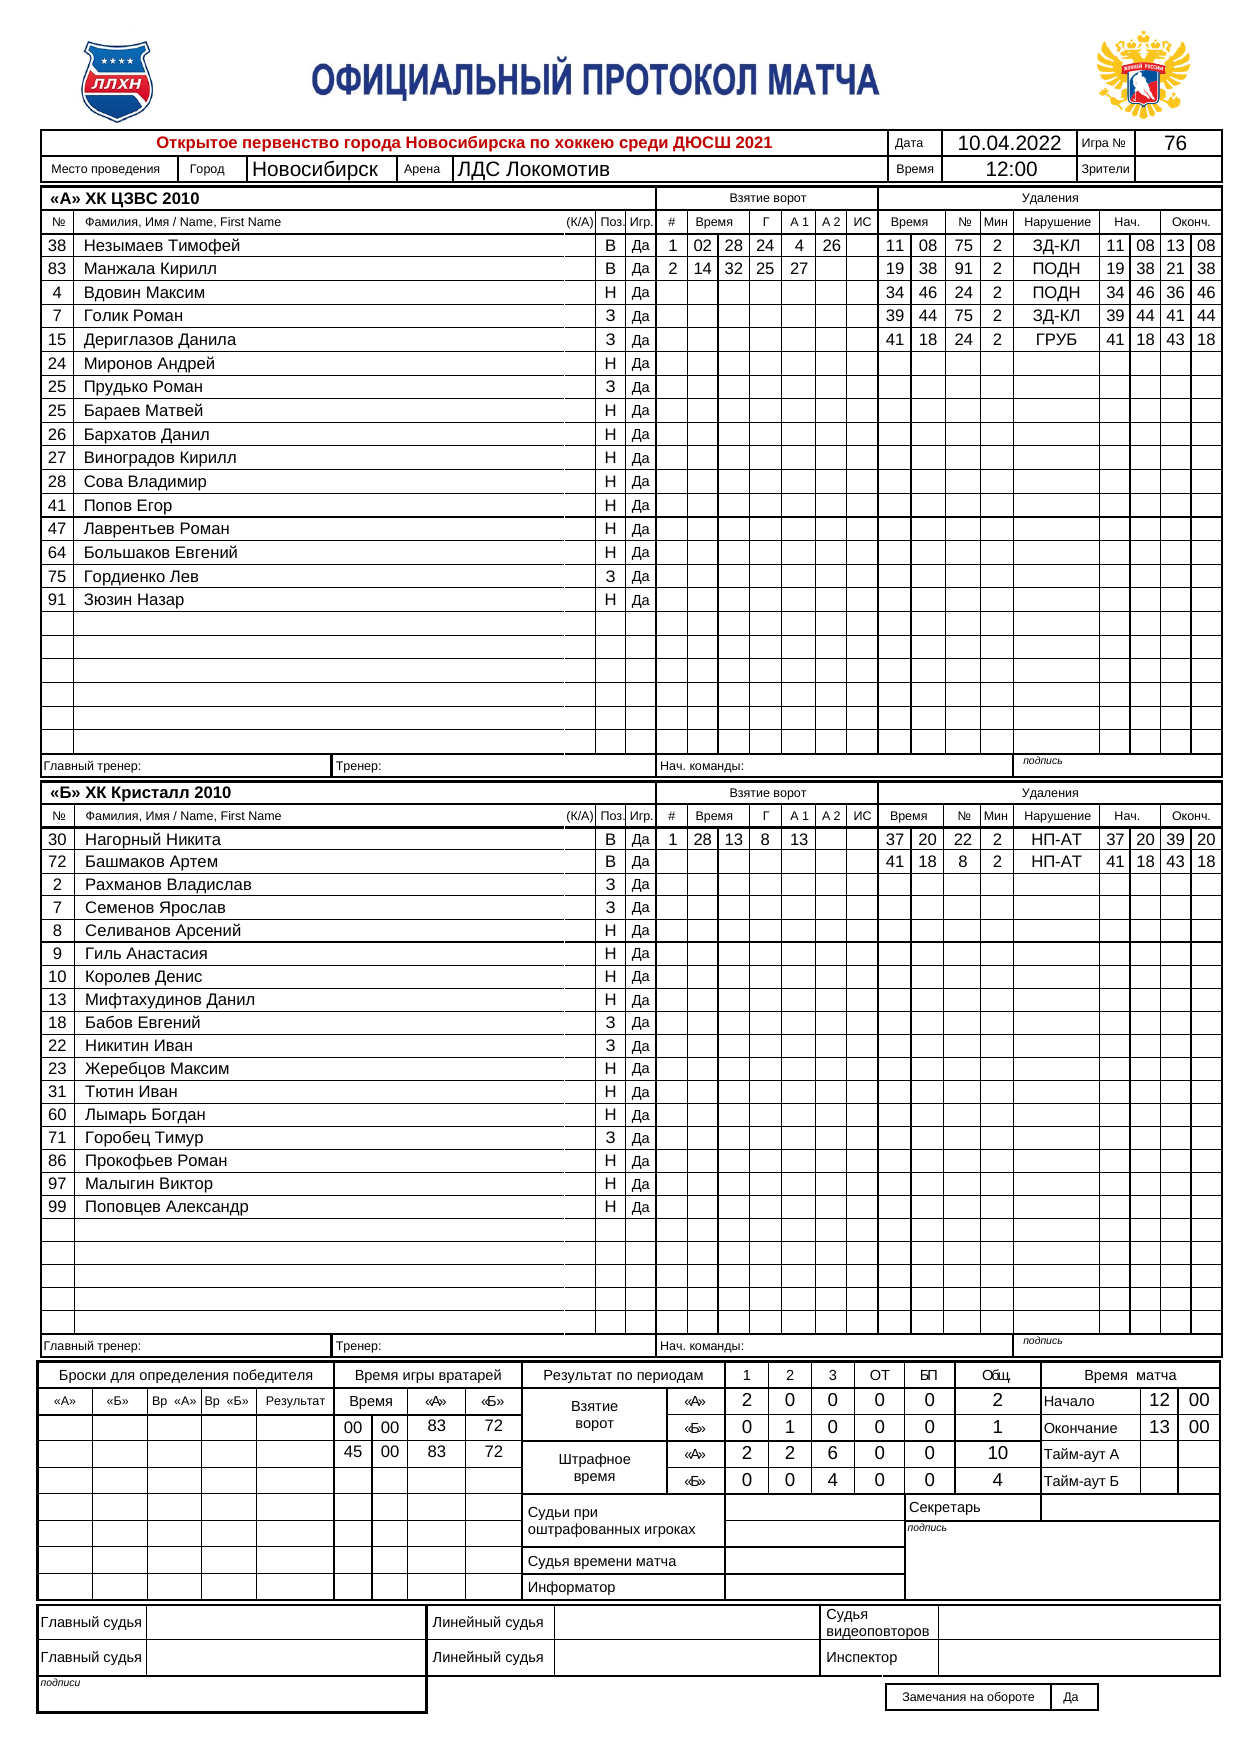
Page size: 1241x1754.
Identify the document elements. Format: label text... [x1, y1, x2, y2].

table_cell Королев Денис [75, 966, 564, 987]
table_cell [1131, 896, 1160, 918]
table_cell 18 [1192, 850, 1221, 872]
table_cell [1014, 1012, 1099, 1033]
table_cell Н [596, 541, 625, 564]
table_header 3 [812, 1363, 854, 1387]
table_cell [782, 446, 815, 469]
table_cell [1192, 1081, 1221, 1103]
table_cell [816, 518, 846, 540]
table_cell 0 [905, 1442, 954, 1467]
table_cell [1100, 1173, 1129, 1195]
table_cell [750, 541, 781, 564]
table_cell Да [626, 423, 655, 445]
table_cell [750, 966, 781, 987]
table_cell Да [626, 518, 655, 540]
table_cell [148, 1494, 201, 1520]
table_cell [912, 896, 943, 918]
table_cell [816, 920, 846, 941]
table_cell [946, 352, 980, 374]
table_cell В [596, 829, 625, 849]
table_cell 72 [466, 1441, 521, 1467]
table_cell [147, 1640, 425, 1675]
table_cell [847, 989, 877, 1011]
table_cell [657, 281, 687, 303]
table_header Дата [889, 131, 941, 155]
table_cell [657, 1196, 687, 1218]
table_cell [565, 1127, 595, 1149]
table_cell [816, 683, 846, 706]
table_cell [782, 1058, 815, 1079]
table_cell 2 [956, 1389, 1040, 1413]
table_cell 25 [750, 257, 781, 280]
table_cell [816, 612, 846, 634]
table_header Игра № [1078, 131, 1134, 155]
table_cell [596, 1288, 625, 1310]
table_cell [912, 588, 945, 611]
table_cell # [657, 211, 687, 233]
table_cell [816, 966, 846, 987]
table_cell 44 [1131, 305, 1160, 327]
table_cell [879, 1288, 910, 1310]
table_cell [847, 565, 877, 587]
table_cell 44 [912, 305, 945, 327]
table_cell Сова Владимир [74, 470, 564, 493]
table_cell [847, 376, 877, 398]
table_cell [42, 1265, 74, 1287]
table_cell [148, 1574, 201, 1599]
table_cell 39 [879, 305, 910, 327]
table_cell [1014, 943, 1099, 964]
table_cell [719, 683, 749, 706]
table_cell Бараев Матвей [74, 399, 564, 422]
table_cell [719, 1196, 749, 1218]
table_cell [750, 683, 781, 706]
table_cell [816, 1081, 846, 1103]
table_cell 7 [42, 896, 74, 918]
table_cell [1161, 874, 1190, 895]
table_cell [148, 1416, 201, 1440]
table_cell Город [179, 157, 246, 181]
table_cell 64 [42, 541, 73, 564]
table_cell [1100, 1288, 1129, 1310]
table_cell Да [626, 874, 655, 895]
table_cell [912, 423, 945, 445]
table_cell [847, 874, 877, 895]
table_cell # [657, 805, 687, 826]
table_cell [626, 1242, 655, 1264]
table_cell [1131, 612, 1160, 634]
table_cell [912, 1196, 943, 1218]
table_cell [981, 1311, 1013, 1333]
table_cell ЗД-КЛ [1014, 305, 1099, 327]
table_cell [688, 352, 717, 374]
table_cell [1014, 730, 1099, 753]
table_cell [257, 1494, 333, 1520]
table_cell 1 [657, 829, 687, 849]
table_cell [847, 943, 877, 964]
table_cell [1100, 1104, 1129, 1126]
table_cell [750, 1150, 781, 1172]
table_cell [657, 1012, 687, 1033]
table_cell [1100, 1242, 1129, 1264]
table_cell Мин [981, 211, 1013, 233]
table_cell [626, 1288, 655, 1310]
table_cell [1014, 989, 1099, 1011]
table_cell «А» [668, 1389, 724, 1413]
table_cell Н [596, 1104, 625, 1126]
table_cell 99 [42, 1196, 74, 1218]
table_cell [782, 352, 815, 374]
table_cell [565, 541, 595, 564]
table_cell [816, 1035, 846, 1057]
table_cell 41 [879, 850, 910, 872]
table_cell [816, 352, 846, 374]
table_cell [719, 423, 749, 445]
table_cell [939, 1640, 1219, 1675]
table_cell [1192, 1219, 1221, 1241]
table_cell 22 [944, 829, 980, 849]
table_cell [657, 1081, 687, 1103]
table_cell [657, 874, 687, 895]
table_cell 31 [42, 1081, 74, 1103]
table_cell [688, 1127, 717, 1149]
table_cell [657, 305, 687, 327]
table_cell [148, 1547, 201, 1573]
table_cell [912, 470, 945, 493]
table_cell [782, 1012, 815, 1033]
table_cell [373, 1574, 407, 1599]
table_cell [750, 565, 781, 587]
table_cell [981, 1219, 1013, 1241]
table_cell [1014, 423, 1099, 445]
table_cell [816, 636, 846, 658]
table_cell [1042, 1495, 1219, 1520]
table_header Время матча [1042, 1363, 1219, 1387]
table_cell [42, 707, 73, 729]
table_cell [912, 1311, 943, 1333]
table_cell [946, 612, 980, 634]
table_cell [657, 850, 687, 872]
table_cell 0 [855, 1389, 904, 1413]
table_cell [596, 730, 625, 753]
table_cell Нач. команды: [657, 755, 1012, 776]
table_cell [657, 494, 687, 516]
table_cell Да [626, 257, 655, 280]
table_cell [726, 1495, 904, 1520]
table_cell [946, 707, 980, 729]
table_cell [1100, 1035, 1129, 1057]
table_cell [879, 565, 910, 587]
table_cell [750, 920, 781, 941]
table_cell [39, 1416, 92, 1440]
table_cell [1161, 565, 1190, 587]
table_cell Фамилия, Имя / Name, First Name [74, 211, 565, 233]
table_header ОТ [855, 1363, 904, 1387]
table_cell [981, 683, 1013, 706]
table_cell [335, 1547, 371, 1573]
table_cell [1100, 352, 1129, 374]
table_cell [688, 541, 717, 564]
table_cell [847, 966, 877, 987]
table_cell Да [626, 446, 655, 469]
table_cell Да [626, 1150, 655, 1172]
table_cell [1136, 157, 1221, 181]
table_cell 21 [1161, 257, 1190, 280]
table_cell [879, 683, 910, 706]
table_cell подпись [906, 1522, 1219, 1599]
table_cell Да [626, 588, 655, 611]
table_cell [944, 1012, 980, 1033]
table_cell [1192, 896, 1221, 918]
table_cell [719, 989, 749, 1011]
table_cell № [42, 211, 73, 233]
table_cell [1014, 1219, 1099, 1241]
table_cell [1014, 612, 1099, 634]
table_cell [981, 966, 1013, 987]
table_cell [719, 612, 749, 634]
table_cell [912, 1081, 943, 1103]
table_cell [847, 896, 877, 918]
table_cell [944, 1219, 980, 1241]
table_cell [847, 494, 877, 516]
table_cell [879, 874, 910, 895]
table_cell [75, 1265, 564, 1287]
table_cell [148, 1468, 201, 1493]
table_cell [657, 541, 687, 564]
table_cell [981, 1104, 1013, 1126]
table_cell [688, 1265, 717, 1287]
table_header Открытое первенство города Новосибирска по хоккею среди ДЮСШ 2021 [42, 131, 887, 155]
table_cell [912, 1219, 943, 1241]
table_cell 4 [42, 281, 73, 303]
table_cell [408, 1521, 465, 1546]
table_cell [750, 1311, 781, 1333]
table_cell [565, 235, 595, 256]
table_cell [1131, 1058, 1160, 1079]
table_cell [847, 352, 877, 374]
table_cell [944, 1288, 980, 1310]
table_cell [626, 659, 655, 682]
table_cell Штрафное время [523, 1442, 666, 1493]
table_cell Судьи при оштрафованных игроках [523, 1495, 724, 1546]
table_cell [565, 305, 595, 327]
table_cell [750, 636, 781, 658]
table_cell «А» [408, 1389, 465, 1413]
table_cell В [596, 850, 625, 872]
table_cell [912, 1150, 943, 1172]
table_cell [879, 730, 910, 753]
table_cell [847, 257, 877, 280]
table_cell [1100, 494, 1129, 516]
table_cell [657, 1127, 687, 1149]
table_cell [657, 328, 687, 351]
table_cell [816, 565, 846, 587]
table_cell [1161, 1150, 1190, 1172]
table_cell [981, 896, 1013, 918]
table_cell [688, 1150, 717, 1172]
table_cell [816, 1150, 846, 1172]
table_cell [782, 636, 815, 658]
table_cell [816, 1196, 846, 1218]
table_cell [847, 850, 877, 872]
table_cell № [42, 805, 74, 826]
table_cell [1141, 1468, 1177, 1493]
table_cell Да [626, 328, 655, 351]
table_cell [1161, 896, 1190, 918]
table_cell [1131, 966, 1160, 987]
table_cell Поз. [596, 805, 625, 826]
table_cell [816, 399, 846, 422]
table_cell [1014, 636, 1099, 658]
table_cell Лаврентьев Роман [74, 518, 564, 540]
table_cell 13 [1161, 235, 1190, 256]
table_cell [657, 446, 687, 469]
table_cell [879, 423, 910, 445]
table_cell А 2 [816, 805, 846, 826]
table_cell [373, 1547, 407, 1573]
table_cell [39, 1574, 92, 1599]
table_cell Да [626, 1104, 655, 1126]
table_cell [782, 612, 815, 634]
table_cell [912, 1242, 943, 1264]
table_cell [726, 1521, 904, 1546]
table_cell ЗД-КЛ [1014, 235, 1099, 256]
table_cell [847, 1311, 877, 1333]
table_cell Нагорный Никита [75, 829, 564, 849]
table_cell [688, 399, 717, 422]
table_cell [688, 328, 717, 351]
table_cell Да [626, 896, 655, 918]
table_cell 10 [42, 966, 74, 987]
table_cell В [596, 257, 625, 280]
table_cell [946, 730, 980, 753]
table_cell [1100, 683, 1129, 706]
table_cell [565, 588, 595, 611]
table_cell [782, 328, 815, 351]
table_cell Тайм-аут А [1042, 1441, 1140, 1467]
table_cell [688, 281, 717, 303]
table_cell [782, 896, 815, 918]
table_cell [1161, 1012, 1190, 1033]
table_cell [1131, 423, 1160, 445]
table_cell [565, 470, 595, 493]
table_cell [1014, 1104, 1099, 1126]
table_cell [565, 636, 595, 658]
table_cell [782, 1196, 815, 1218]
table_cell [1161, 1127, 1190, 1149]
table_cell Да [626, 352, 655, 374]
table_cell [719, 281, 749, 303]
table_header «А» ХК ЦЗВС 2010 [42, 188, 655, 209]
table_cell [912, 943, 943, 964]
table_cell 12:00 [943, 157, 1076, 181]
table_cell 43 [1161, 328, 1190, 351]
table_cell [626, 636, 655, 658]
table_cell 18 [912, 328, 945, 351]
table_cell [565, 896, 595, 918]
table_cell Н [596, 1081, 625, 1103]
table_cell [93, 1574, 147, 1599]
table_cell [688, 1104, 717, 1126]
table_cell [42, 1219, 74, 1241]
table_cell 0 [812, 1389, 854, 1413]
table_cell [688, 636, 717, 658]
table_cell Г [750, 805, 781, 826]
table_cell [719, 874, 749, 895]
table_cell [782, 943, 815, 964]
table_cell 2 [981, 829, 1013, 849]
table_cell [946, 470, 980, 493]
table_cell [1161, 943, 1190, 964]
table_cell 2 [981, 850, 1013, 872]
table_cell [688, 1081, 717, 1103]
table_cell [981, 1012, 1013, 1033]
table_cell 32 [719, 257, 749, 280]
table_cell 00 [373, 1441, 407, 1467]
table_cell [1131, 636, 1160, 658]
table_header Замечания на обороте [887, 1685, 1050, 1709]
table_cell 8 [42, 920, 74, 941]
table_cell Линейный судья [428, 1640, 554, 1675]
table_cell [596, 636, 625, 658]
table_cell [750, 943, 781, 964]
table_cell Главный тренер: [42, 1335, 330, 1356]
table_cell [1161, 989, 1190, 1011]
table_cell [816, 376, 846, 398]
table_cell [1161, 966, 1190, 987]
table_cell [847, 1081, 877, 1103]
table_cell 26 [816, 235, 846, 256]
table_cell Да [626, 305, 655, 327]
table_header Удаления [879, 188, 1221, 209]
table_cell [912, 659, 945, 682]
table_cell Да [626, 565, 655, 587]
table_cell [1192, 1311, 1221, 1333]
table_cell [981, 1035, 1013, 1057]
table_cell [879, 966, 910, 987]
table_cell З [596, 376, 625, 398]
table_header Да [1052, 1685, 1097, 1709]
table_cell [879, 1196, 910, 1218]
table_cell [39, 1468, 92, 1493]
table_cell [782, 1150, 815, 1172]
table_cell [1131, 874, 1160, 895]
table_cell [1014, 1150, 1099, 1172]
table_cell [1161, 1104, 1190, 1126]
table_cell [93, 1521, 147, 1546]
table_cell Новосибирск [248, 157, 396, 181]
table_cell [782, 850, 815, 872]
table_cell [202, 1494, 256, 1520]
table_cell Дериглазов Данила [74, 328, 564, 351]
table_cell 18 [1131, 850, 1160, 872]
table_cell [719, 943, 749, 964]
table_cell [657, 588, 687, 611]
table_cell [816, 1058, 846, 1079]
table_cell [912, 1035, 943, 1057]
table_cell [912, 1058, 943, 1079]
table_cell [1192, 707, 1221, 729]
table_cell [1100, 423, 1129, 445]
table_cell В [596, 235, 625, 256]
table_cell [657, 920, 687, 941]
table_cell [39, 1441, 92, 1467]
table_cell [373, 1468, 407, 1493]
table_cell Селиванов Арсений [75, 920, 564, 941]
table_cell [719, 1127, 749, 1149]
table_cell [1161, 707, 1190, 729]
table_cell 00 [373, 1416, 407, 1440]
table_header 10.04.2022 [943, 131, 1076, 155]
table_cell [782, 1035, 815, 1057]
table_cell [946, 376, 980, 398]
table_cell 41 [1100, 850, 1129, 872]
table_cell [75, 1311, 564, 1333]
table_cell [1100, 612, 1129, 634]
table_cell [1100, 446, 1129, 469]
table_cell [1192, 659, 1221, 682]
table_cell [946, 423, 980, 445]
table_cell 13 [42, 989, 74, 1011]
table_cell Башмаков Артем [75, 850, 564, 872]
table_cell Линейный судья [428, 1606, 554, 1639]
table_cell [1014, 1242, 1099, 1264]
table_cell [75, 1219, 564, 1241]
table_cell [657, 989, 687, 1011]
table_cell 34 [1100, 281, 1129, 303]
table_cell «Б » [466, 1389, 521, 1413]
table_cell [719, 1265, 749, 1287]
table_cell [1161, 920, 1190, 941]
table_header «Б» ХК Кристалл 2010 [42, 783, 655, 803]
table_header Результат по периодам [523, 1363, 724, 1387]
table_cell [944, 943, 980, 964]
table_cell [816, 1288, 846, 1310]
table_cell [1161, 636, 1190, 658]
table_cell [1014, 518, 1099, 540]
table_cell [42, 683, 73, 706]
table_cell [657, 683, 687, 706]
table_cell [912, 683, 945, 706]
table_cell [750, 376, 781, 398]
table_cell [1192, 1150, 1221, 1172]
table_cell Никитин Иван [75, 1035, 564, 1057]
table_cell [688, 1173, 717, 1195]
table_cell [1100, 1012, 1129, 1033]
table_cell [1131, 1012, 1160, 1033]
table_cell 41 [879, 328, 910, 351]
table_cell [816, 541, 846, 564]
table_cell Попов Егор [74, 494, 564, 516]
table_cell [816, 1104, 846, 1126]
table_cell [626, 612, 655, 634]
table_cell [816, 257, 846, 280]
table_cell [719, 588, 749, 611]
table_cell [1131, 1196, 1160, 1218]
table_cell [1014, 874, 1099, 895]
table_cell [879, 352, 910, 374]
table_cell [1192, 588, 1221, 611]
table_cell [1100, 707, 1129, 729]
table_cell [750, 1035, 781, 1057]
table_cell З [596, 1012, 625, 1033]
table_cell [1100, 1081, 1129, 1103]
table_cell [782, 1104, 815, 1126]
table_cell Семенов Ярослав [75, 896, 564, 918]
table_cell [750, 707, 781, 729]
table_cell [1192, 1127, 1221, 1149]
table_cell [75, 1242, 564, 1264]
table_cell [202, 1521, 256, 1546]
table_cell [879, 1265, 910, 1287]
table_cell [912, 920, 943, 941]
table_cell [565, 1173, 595, 1195]
table_cell Игр. [626, 805, 655, 826]
table_cell 0 [855, 1442, 904, 1467]
table_cell 4 [812, 1468, 854, 1493]
table_cell 86 [42, 1150, 74, 1172]
table_cell [847, 1173, 877, 1195]
table_cell [688, 588, 717, 611]
table_cell [879, 636, 910, 658]
table_cell [750, 328, 781, 351]
table_cell 2 [726, 1389, 768, 1413]
table_cell [1014, 1058, 1099, 1079]
table_cell [726, 1548, 904, 1573]
table_cell [816, 281, 846, 303]
table_cell [565, 829, 595, 849]
table_cell [719, 1219, 749, 1241]
table_cell [726, 1575, 904, 1599]
table_cell Да [626, 470, 655, 493]
table_cell [1100, 541, 1129, 564]
table_cell З [596, 896, 625, 918]
table_cell Н [596, 423, 625, 445]
table_cell [1131, 707, 1160, 729]
table_cell Судья времени матча [523, 1548, 724, 1573]
table_cell [816, 446, 846, 469]
table_cell [1141, 1441, 1177, 1467]
table_cell [1161, 470, 1190, 493]
table_header БП [905, 1363, 954, 1387]
table_cell [847, 399, 877, 422]
table_cell [257, 1574, 333, 1599]
table_cell [626, 707, 655, 729]
table_cell [148, 1521, 201, 1546]
table_cell 83 [408, 1416, 465, 1440]
table_cell [657, 707, 687, 729]
table_cell Да [626, 850, 655, 872]
table_cell Н [596, 1058, 625, 1079]
table_cell [202, 1468, 256, 1493]
table_cell Да [626, 829, 655, 849]
table_cell Арена [398, 157, 452, 181]
table_cell Поз. [596, 211, 625, 233]
table_cell Судья видеоповторов [821, 1606, 938, 1639]
table_cell [782, 1081, 815, 1103]
table_cell [688, 423, 717, 445]
table_cell (К/А) [565, 805, 595, 826]
table_cell [565, 659, 595, 682]
table_cell [565, 423, 595, 445]
table_cell [565, 683, 595, 706]
table_cell [719, 565, 749, 587]
table_cell [1192, 730, 1221, 753]
table_cell 2 [981, 305, 1013, 327]
table_cell [946, 494, 980, 516]
table_cell [750, 1058, 781, 1079]
table_cell З [596, 874, 625, 895]
table_cell [912, 494, 945, 516]
table_cell [688, 989, 717, 1011]
table_cell 30 [42, 829, 74, 849]
table_cell НП-АТ [1014, 850, 1099, 872]
table_cell [750, 874, 781, 895]
table_cell [782, 423, 815, 445]
table_cell Игр. [626, 211, 655, 233]
table_cell 46 [1192, 281, 1221, 303]
table_cell [782, 565, 815, 587]
table_cell [657, 470, 687, 493]
table_cell [847, 612, 877, 634]
table_cell [750, 399, 781, 422]
table_cell [1131, 541, 1160, 564]
table_cell [782, 683, 815, 706]
table_cell [912, 989, 943, 1011]
table_cell Нач. [1100, 805, 1160, 826]
table_cell Да [626, 235, 655, 256]
table_cell Н [596, 281, 625, 303]
table_cell Прудько Роман [74, 376, 564, 398]
table_cell [565, 565, 595, 587]
table_cell Оконч. [1161, 805, 1221, 826]
table_cell [912, 1127, 943, 1149]
table_cell [981, 1265, 1013, 1287]
table_cell [1161, 423, 1190, 445]
table_cell [981, 1081, 1013, 1103]
table_cell [1131, 1035, 1160, 1057]
table_cell [719, 1311, 749, 1333]
table_cell Г [750, 211, 781, 233]
table_cell [879, 896, 910, 918]
table_cell [782, 281, 815, 303]
table_header Взятие ворот [657, 188, 877, 209]
table_cell [1014, 683, 1099, 706]
table_cell ГРУБ [1014, 328, 1099, 351]
table_cell [847, 1288, 877, 1310]
table_cell Вр «А» [148, 1389, 201, 1413]
table_cell [1161, 730, 1190, 753]
table_cell [657, 399, 687, 422]
table_cell [847, 1219, 877, 1241]
table_cell [1014, 707, 1099, 729]
table_cell [565, 1288, 595, 1310]
table_cell [847, 470, 877, 493]
table_cell [565, 1058, 595, 1079]
table_cell [719, 1150, 749, 1172]
table_cell [1100, 1219, 1129, 1241]
table_cell [257, 1468, 333, 1493]
table_cell [981, 1058, 1013, 1079]
table_cell 8 [750, 829, 781, 849]
table_cell [657, 352, 687, 374]
table_cell [1014, 1311, 1099, 1333]
table_cell [879, 1104, 910, 1126]
table_cell 0 [769, 1468, 811, 1493]
table_cell [847, 423, 877, 445]
table_cell 18 [1131, 328, 1160, 351]
table_cell Нарушение [1014, 805, 1099, 826]
table_cell [981, 376, 1013, 398]
table_cell 38 [42, 235, 73, 256]
table_cell [782, 1173, 815, 1195]
table_cell ИС [847, 211, 877, 233]
table_cell [816, 588, 846, 611]
table_cell [1014, 1196, 1099, 1218]
table_cell [1131, 989, 1160, 1011]
table_cell Н [596, 518, 625, 540]
table_cell Нарушение [1014, 211, 1099, 233]
table_cell 10 [956, 1442, 1040, 1467]
table_cell [944, 896, 980, 918]
table_cell [1161, 376, 1190, 398]
table_cell [657, 423, 687, 445]
table_cell [719, 896, 749, 918]
table_cell 2 [42, 874, 74, 895]
table_cell [944, 1196, 980, 1218]
table_cell [719, 494, 749, 516]
table_cell 43 [1161, 850, 1190, 872]
table_cell [1161, 588, 1190, 611]
table_cell [816, 659, 846, 682]
table_cell [565, 920, 595, 941]
table_cell [750, 612, 781, 634]
table_cell [257, 1416, 333, 1440]
table_cell [879, 943, 910, 964]
table_cell [657, 518, 687, 540]
table_cell [688, 1311, 717, 1333]
table_cell [1192, 1173, 1221, 1195]
table_cell [719, 1012, 749, 1033]
table_cell 24 [750, 235, 781, 256]
table_cell [719, 376, 749, 398]
table_cell 18 [42, 1012, 74, 1033]
table_cell [847, 659, 877, 682]
table_cell А 1 [782, 805, 815, 826]
table_cell [750, 1196, 781, 1218]
table_cell [750, 352, 781, 374]
table_cell 45 [335, 1441, 371, 1467]
table_cell [750, 730, 781, 753]
table_cell [1100, 896, 1129, 918]
table_cell [555, 1606, 819, 1639]
table_cell [1131, 1104, 1160, 1126]
table_cell [1192, 1035, 1221, 1057]
table_cell 71 [42, 1127, 74, 1149]
table_cell [981, 541, 1013, 564]
table_cell 22 [42, 1035, 74, 1057]
table_cell [565, 874, 595, 895]
table_cell [816, 328, 846, 351]
table_cell Рахманов Владислав [75, 874, 564, 895]
table_cell [1131, 518, 1160, 540]
table_cell [782, 470, 815, 493]
table_cell [1100, 1058, 1129, 1079]
table_cell 72 [466, 1416, 521, 1440]
table_cell [750, 423, 781, 445]
table_cell [879, 446, 910, 469]
table_cell [847, 730, 877, 753]
table_cell [944, 1150, 980, 1172]
table_cell [93, 1468, 147, 1493]
table_cell [42, 1288, 74, 1310]
table_cell [1131, 399, 1160, 422]
table_cell [688, 565, 717, 587]
table_cell [782, 920, 815, 941]
table_cell [946, 518, 980, 540]
table_cell Бархатов Данил [74, 423, 564, 445]
table_cell 24 [946, 328, 980, 351]
table_cell [847, 1035, 877, 1057]
table_cell [879, 707, 910, 729]
table_cell [335, 1574, 371, 1599]
table_cell 60 [42, 1104, 74, 1126]
table_cell [879, 541, 910, 564]
table_cell [1192, 612, 1221, 634]
table_cell Результат [257, 1389, 333, 1413]
table_cell [719, 966, 749, 987]
table_cell [847, 1265, 877, 1287]
table_cell [981, 612, 1013, 634]
table_cell «Б» [668, 1415, 724, 1440]
table_cell [782, 305, 815, 327]
table_cell [750, 1081, 781, 1103]
table_cell [939, 1606, 1219, 1639]
table_cell [565, 281, 595, 303]
table_cell [626, 683, 655, 706]
table_cell [1192, 1012, 1221, 1033]
table_cell [565, 518, 595, 540]
table_cell [565, 707, 595, 729]
table_cell [912, 376, 945, 398]
table_cell [879, 989, 910, 1011]
table_cell [565, 612, 595, 634]
table_cell 0 [905, 1389, 954, 1413]
table_cell Голик Роман [74, 305, 564, 327]
table_cell [202, 1441, 256, 1467]
table_cell [1131, 1173, 1160, 1195]
table_cell 13 [782, 829, 815, 849]
table_cell [879, 494, 910, 516]
table_cell [1192, 1288, 1221, 1310]
table_cell Малыгин Виктор [75, 1173, 564, 1195]
table_cell [847, 683, 877, 706]
table_cell [879, 376, 910, 398]
table_cell [879, 588, 910, 611]
table_cell [847, 1104, 877, 1126]
table_cell 24 [946, 281, 980, 303]
table_cell [847, 1150, 877, 1172]
table_cell 0 [769, 1389, 811, 1413]
table_cell [688, 1288, 717, 1310]
table_cell [688, 874, 717, 895]
table_cell [946, 636, 980, 658]
table_cell 24 [42, 352, 73, 374]
table_cell [688, 943, 717, 964]
table_cell (К/А) [565, 211, 595, 233]
table_cell [719, 1081, 749, 1103]
table_cell [688, 730, 717, 753]
table_cell [946, 659, 980, 682]
table_cell [657, 612, 687, 634]
table_cell [1161, 1242, 1190, 1264]
table_cell [688, 612, 717, 634]
table_cell [944, 1265, 980, 1287]
table_cell [1014, 565, 1099, 587]
table_cell [1192, 989, 1221, 1011]
table_cell [565, 943, 595, 964]
table_cell [1161, 494, 1190, 516]
table_cell [944, 1127, 980, 1149]
table_cell [42, 1311, 74, 1333]
table_cell [1161, 659, 1190, 682]
table_cell [657, 1242, 687, 1264]
table_cell 08 [1192, 235, 1221, 256]
table_cell [565, 376, 595, 398]
table_cell 25 [42, 399, 73, 422]
table_cell [93, 1441, 147, 1467]
table_cell [626, 730, 655, 753]
table_cell [466, 1494, 521, 1520]
table_cell [981, 920, 1013, 941]
table_cell [879, 1127, 910, 1149]
table_cell [981, 1127, 1013, 1149]
table_cell Инспектор [821, 1640, 938, 1675]
table_cell З [596, 1127, 625, 1149]
table_cell [1014, 446, 1099, 469]
table_cell [565, 1242, 595, 1264]
table_cell З [596, 1035, 625, 1057]
table_cell [75, 1288, 564, 1310]
table_cell Мифтахудинов Данил [75, 989, 564, 1011]
table_cell [1192, 1196, 1221, 1218]
table_cell [1014, 1035, 1099, 1057]
table_cell [1192, 966, 1221, 987]
table_cell Н [596, 920, 625, 941]
table_cell [1192, 376, 1221, 398]
table_cell [847, 281, 877, 303]
table_cell [1192, 1265, 1221, 1287]
table_cell [466, 1468, 521, 1493]
table_cell [847, 518, 877, 540]
table_cell [981, 1288, 1013, 1310]
table_cell [912, 1288, 943, 1310]
table_cell [719, 920, 749, 941]
table_header 2 [769, 1363, 811, 1387]
table_cell [981, 730, 1013, 753]
table_cell [912, 399, 945, 422]
table_cell [335, 1494, 371, 1520]
table_cell [847, 920, 877, 941]
table_cell [1192, 943, 1221, 964]
table_cell [1131, 1242, 1160, 1264]
table_cell 37 [879, 829, 910, 849]
table_cell [946, 541, 980, 564]
table_cell [74, 636, 564, 658]
table_cell Н [596, 966, 625, 987]
table_cell [981, 494, 1013, 516]
table_cell 0 [726, 1468, 768, 1493]
table_cell [981, 470, 1013, 493]
table_cell Манжала Кирилл [74, 257, 564, 280]
table_cell [719, 328, 749, 351]
table_cell 11 [879, 235, 910, 256]
table_cell [879, 612, 910, 634]
table_cell [944, 1104, 980, 1126]
table_cell [719, 1104, 749, 1126]
table_cell 46 [912, 281, 945, 303]
table_cell Миронов Андрей [74, 352, 564, 374]
table_cell [596, 612, 625, 634]
table_cell Вдовин Максим [74, 281, 564, 303]
table_cell Н [596, 494, 625, 516]
table_cell [1014, 588, 1099, 611]
table_cell 19 [879, 257, 910, 280]
table_cell [42, 612, 73, 634]
table_cell [847, 636, 877, 658]
table_cell 27 [782, 257, 815, 280]
table_cell [1192, 1058, 1221, 1079]
table_cell [657, 943, 687, 964]
table_cell [1131, 470, 1160, 493]
table_cell [750, 470, 781, 493]
table_cell [944, 920, 980, 941]
table_cell [1161, 446, 1190, 469]
table_cell [847, 588, 877, 611]
table_cell [565, 257, 595, 280]
table_cell подпись [1014, 1335, 1221, 1356]
table_cell [1100, 518, 1129, 540]
table_cell [565, 1219, 595, 1241]
table_cell [1131, 659, 1160, 682]
table_cell [912, 1012, 943, 1033]
table_cell [847, 541, 877, 564]
table_cell Тренер: [333, 755, 655, 776]
table_cell [657, 636, 687, 658]
table_cell Н [596, 989, 625, 1011]
table_cell [657, 966, 687, 987]
table_cell [688, 518, 717, 540]
table_cell 18 [912, 850, 943, 872]
table_cell [782, 494, 815, 516]
table_cell [42, 659, 73, 682]
table_cell Главный тренер: [42, 755, 330, 776]
table_cell [1131, 1150, 1160, 1172]
table_cell [148, 1441, 201, 1467]
table_cell [879, 1035, 910, 1057]
table_cell [879, 399, 910, 422]
table_header Броски для определения победителя [39, 1363, 333, 1387]
table_cell [1014, 1127, 1099, 1149]
table_cell [1192, 470, 1221, 493]
table_cell [688, 470, 717, 493]
table_cell [981, 659, 1013, 682]
table_cell 75 [946, 235, 980, 256]
table_cell [1100, 1265, 1129, 1287]
table_cell 02 [688, 235, 717, 256]
table_cell [879, 920, 910, 941]
table_cell [750, 305, 781, 327]
table_cell [782, 730, 815, 753]
table_cell [981, 1173, 1013, 1195]
table_cell Секретарь [906, 1495, 1040, 1520]
table_cell [1192, 494, 1221, 516]
table_cell [879, 1012, 910, 1033]
table_cell [466, 1574, 521, 1599]
table_cell [847, 829, 877, 849]
table_cell [847, 1127, 877, 1149]
table_cell [1014, 1173, 1099, 1195]
table_cell Оконч. [1161, 211, 1221, 233]
table_cell [74, 683, 564, 706]
table_cell 72 [42, 850, 74, 872]
table_cell [1192, 399, 1221, 422]
table_cell [1014, 1288, 1099, 1310]
table_cell Н [596, 352, 625, 374]
table_cell [847, 1196, 877, 1218]
table_cell [782, 541, 815, 564]
table_cell [596, 659, 625, 682]
table_cell [1100, 730, 1129, 753]
table_cell [42, 636, 73, 658]
table_cell [944, 1081, 980, 1103]
table_cell [981, 636, 1013, 658]
table_cell [565, 352, 595, 374]
table_cell [596, 1265, 625, 1287]
table_cell Начало [1042, 1389, 1140, 1413]
table_cell [1100, 376, 1129, 398]
table_cell 97 [42, 1173, 74, 1195]
table_header Общ. [956, 1363, 1040, 1387]
table_cell № [946, 211, 980, 233]
table_cell [657, 376, 687, 398]
table_cell [782, 518, 815, 540]
table_cell [981, 707, 1013, 729]
table_cell [944, 1035, 980, 1057]
table_cell [565, 850, 595, 872]
table_cell [1192, 874, 1221, 895]
table_cell 7 [42, 305, 73, 327]
table_cell [688, 966, 717, 987]
table_cell [816, 989, 846, 1011]
table_cell [1192, 423, 1221, 445]
table_cell [1161, 1035, 1190, 1057]
table_cell 28 [688, 829, 717, 849]
table_cell 2 [981, 257, 1013, 280]
table_cell [1099, 1682, 1220, 1711]
table_cell 15 [42, 328, 73, 351]
table_cell [946, 399, 980, 422]
table_cell [565, 1012, 595, 1033]
table_cell [688, 1012, 717, 1033]
table_cell [93, 1416, 147, 1440]
table_cell [782, 707, 815, 729]
table_cell [1014, 896, 1099, 918]
table_cell [565, 1265, 595, 1287]
table_cell [912, 966, 943, 987]
table_cell 39 [1100, 305, 1129, 327]
table_cell Бабов Евгений [75, 1012, 564, 1033]
table_cell [912, 730, 945, 753]
table_cell [750, 850, 781, 872]
table_cell [816, 305, 846, 327]
table_cell [912, 1173, 943, 1195]
table_cell [42, 1242, 74, 1264]
table_cell [981, 565, 1013, 587]
table_cell [74, 659, 564, 682]
table_cell 13 [719, 829, 749, 849]
table_cell Н [596, 588, 625, 611]
table_cell [373, 1521, 407, 1546]
table_cell [657, 565, 687, 587]
table_cell [688, 1219, 717, 1241]
table_cell [750, 1127, 781, 1149]
table_cell [944, 1058, 980, 1079]
table_cell [944, 1311, 980, 1333]
table_cell [816, 707, 846, 729]
table_cell [565, 989, 595, 1011]
table_cell Тютин Иван [75, 1081, 564, 1103]
table_cell Время [879, 211, 945, 233]
table_cell [1100, 399, 1129, 422]
table_cell 83 [42, 257, 73, 280]
table_cell НП-АТ [1014, 829, 1099, 849]
table_cell [782, 874, 815, 895]
table_cell Да [626, 541, 655, 564]
table_cell [1014, 1265, 1099, 1287]
table_cell Главный судья [39, 1640, 146, 1675]
table_cell [782, 399, 815, 422]
table_cell [74, 707, 564, 729]
table_cell [688, 1035, 717, 1057]
table_cell [688, 1058, 717, 1079]
table_cell [912, 565, 945, 587]
table_header 1 [726, 1363, 768, 1387]
table_cell [782, 1265, 815, 1287]
table_cell [1014, 920, 1099, 941]
table_cell [565, 1196, 595, 1218]
table_cell [1192, 636, 1221, 658]
table_cell [565, 399, 595, 422]
table_cell Жеребцов Максим [75, 1058, 564, 1079]
table_cell Большаков Евгений [74, 541, 564, 564]
table_cell [657, 1219, 687, 1241]
table_cell Прокофьев Роман [75, 1150, 564, 1172]
table_cell [408, 1547, 465, 1573]
table_cell № [944, 805, 980, 826]
table_cell [1014, 1081, 1099, 1103]
table_cell [1100, 588, 1129, 611]
table_cell 13 [1141, 1415, 1177, 1440]
table_cell [565, 1035, 595, 1057]
table_cell [912, 612, 945, 634]
table_cell [373, 1494, 407, 1520]
table_cell 12 [1141, 1389, 1177, 1413]
table_cell [816, 850, 846, 872]
table_cell [816, 1242, 846, 1264]
table_cell [944, 966, 980, 987]
table_cell [981, 1196, 1013, 1218]
table_cell 2 [981, 235, 1013, 256]
table_cell [816, 423, 846, 445]
table_cell [565, 966, 595, 987]
table_cell [946, 446, 980, 469]
table_cell [1100, 943, 1129, 964]
table_cell 14 [688, 257, 717, 280]
table_cell ПОДН [1014, 257, 1099, 280]
table_cell [1161, 1058, 1190, 1079]
table_cell [719, 352, 749, 374]
table_cell 41 [1100, 328, 1129, 351]
table_cell [1100, 565, 1129, 587]
table_cell [847, 1012, 877, 1033]
table_cell [1014, 966, 1099, 987]
table_cell [782, 1127, 815, 1149]
table_cell [1100, 920, 1129, 941]
table_cell [335, 1521, 371, 1546]
table_cell [688, 494, 717, 516]
table_cell Нач. [1100, 211, 1160, 233]
table_cell [688, 376, 717, 398]
table_cell [816, 874, 846, 895]
table_cell [39, 1521, 92, 1546]
table_cell 6 [812, 1442, 854, 1467]
table_cell [688, 1242, 717, 1264]
table_cell ПОДН [1014, 281, 1099, 303]
table_cell [847, 328, 877, 351]
table_cell [719, 1035, 749, 1057]
table_cell [1131, 588, 1160, 611]
table_cell [1014, 659, 1099, 682]
table_cell подписи [39, 1677, 425, 1711]
table_cell Да [626, 966, 655, 987]
table_cell 08 [912, 235, 945, 256]
table_cell [565, 1104, 595, 1126]
table_cell Да [626, 494, 655, 516]
table_cell [1192, 352, 1221, 374]
table_cell Да [626, 1058, 655, 1079]
table_cell [555, 1640, 819, 1675]
table_cell [879, 470, 910, 493]
table_cell [657, 1058, 687, 1079]
table_cell 36 [1161, 281, 1190, 303]
table_cell [879, 1081, 910, 1103]
table_cell [944, 1242, 980, 1264]
table_cell [1161, 1265, 1190, 1287]
table_cell [657, 1104, 687, 1126]
table_cell [93, 1494, 147, 1520]
table_cell [657, 730, 687, 753]
table_cell Н [596, 470, 625, 493]
table_cell 20 [1131, 829, 1160, 849]
table_cell [688, 896, 717, 918]
table_cell 1 [657, 235, 687, 256]
table_cell [879, 659, 910, 682]
table_cell [750, 1265, 781, 1287]
table_cell 27 [42, 446, 73, 469]
table_cell [944, 874, 980, 895]
table_cell З [596, 305, 625, 327]
table_cell [1014, 541, 1099, 564]
table_cell [816, 1173, 846, 1195]
table_header Удаления [879, 783, 1221, 803]
table_cell [981, 446, 1013, 469]
table_cell [257, 1547, 333, 1573]
table_cell [202, 1416, 256, 1440]
table_cell 41 [1161, 305, 1190, 327]
table_cell [1161, 612, 1190, 634]
table_cell Информатор [523, 1575, 724, 1599]
table_cell [912, 874, 943, 895]
table_cell [1192, 920, 1221, 941]
table_cell [565, 730, 595, 753]
table_cell [596, 1219, 625, 1241]
table_cell 44 [1192, 305, 1221, 327]
table_cell 9 [42, 943, 74, 964]
table_cell [816, 494, 846, 516]
table_cell [981, 518, 1013, 540]
table_cell 75 [42, 565, 73, 587]
table_cell [750, 494, 781, 516]
table_cell Да [626, 1081, 655, 1103]
table_cell [750, 896, 781, 918]
table_header Время игры вратарей [335, 1363, 521, 1387]
table_cell [657, 1150, 687, 1172]
table_cell [782, 588, 815, 611]
table_cell [816, 943, 846, 964]
table_cell [565, 446, 595, 469]
table_cell [1131, 1219, 1160, 1241]
table_cell [750, 281, 781, 303]
table_cell [1192, 1242, 1221, 1264]
table_cell 26 [42, 423, 73, 445]
table_cell 91 [946, 257, 980, 280]
table_cell [1100, 874, 1129, 895]
table_cell [565, 328, 595, 351]
table_cell [1131, 494, 1160, 516]
table_cell [202, 1547, 256, 1573]
table_cell [626, 1219, 655, 1241]
table_cell [1131, 1127, 1160, 1149]
table_cell [657, 659, 687, 682]
table_cell [912, 352, 945, 374]
table_cell 38 [912, 257, 945, 280]
table_cell [1100, 636, 1129, 658]
table_cell [1100, 989, 1129, 1011]
table_cell Тайм-аут Б [1042, 1468, 1140, 1493]
table_cell [750, 1288, 781, 1310]
table_cell [782, 1242, 815, 1264]
table_cell 00 [1179, 1415, 1219, 1440]
table_cell [847, 235, 877, 256]
table_cell [816, 1127, 846, 1149]
table_cell [1100, 1127, 1129, 1149]
table_cell 38 [1131, 257, 1160, 280]
table_header Взятие ворот [657, 783, 877, 803]
table_cell «Б» [93, 1389, 147, 1413]
table_cell [1192, 446, 1221, 469]
table_cell [657, 1265, 687, 1287]
table_cell [596, 683, 625, 706]
table_cell [1192, 518, 1221, 540]
table_cell [466, 1547, 521, 1573]
table_cell [782, 1311, 815, 1333]
table_cell [657, 1311, 687, 1333]
table_cell [981, 943, 1013, 964]
table_cell [408, 1574, 465, 1599]
table_cell 08 [1131, 235, 1160, 256]
table_cell [912, 541, 945, 564]
table_cell [657, 1288, 687, 1310]
table_cell [719, 305, 749, 327]
table_cell [1014, 470, 1099, 493]
table_cell [847, 707, 877, 729]
table_cell [719, 1288, 749, 1310]
table_cell З [596, 565, 625, 587]
table_cell Гиль Анастасия [75, 943, 564, 964]
table_cell [1161, 1173, 1190, 1195]
table_cell 18 [1192, 328, 1221, 351]
table_cell [782, 1288, 815, 1310]
table_cell Главный судья [39, 1606, 146, 1639]
table_cell [1192, 565, 1221, 587]
table_cell 8 [944, 850, 980, 872]
table_cell Фамилия, Имя / Name, First Name [75, 805, 565, 826]
table_cell [879, 1150, 910, 1172]
table_cell [719, 659, 749, 682]
table_cell [1131, 1311, 1160, 1333]
table_cell [750, 1104, 781, 1126]
table_cell [816, 470, 846, 493]
table_cell [1161, 352, 1190, 374]
table_cell [719, 399, 749, 422]
table_cell [1100, 1150, 1129, 1172]
table_cell 0 [855, 1468, 904, 1493]
table_cell [74, 612, 564, 634]
table_cell [74, 730, 564, 753]
table_cell [1131, 565, 1160, 587]
table_cell Зрители [1078, 157, 1134, 181]
table_cell Да [626, 1035, 655, 1057]
table_cell 20 [1192, 829, 1221, 849]
table_cell [782, 376, 815, 398]
table_cell [1161, 518, 1190, 540]
table_cell [719, 1242, 749, 1264]
table_cell Да [626, 920, 655, 941]
table_cell 2 [981, 281, 1013, 303]
table_cell [688, 683, 717, 706]
table_cell [816, 896, 846, 918]
table_cell [688, 659, 717, 682]
table_cell [847, 305, 877, 327]
table_cell [596, 707, 625, 729]
table_cell [912, 636, 945, 658]
table_cell Н [596, 399, 625, 422]
table_cell [750, 659, 781, 682]
table_cell [816, 1219, 846, 1241]
table_cell 46 [1131, 281, 1160, 303]
table_cell [147, 1606, 425, 1639]
table_cell [912, 446, 945, 469]
table_cell [981, 352, 1013, 374]
table_cell 75 [946, 305, 980, 327]
table_cell [688, 707, 717, 729]
table_cell [657, 896, 687, 918]
table_cell [1014, 352, 1099, 374]
table_cell Да [626, 399, 655, 422]
table_cell [719, 707, 749, 729]
table_cell [39, 1547, 92, 1573]
table_cell [912, 707, 945, 729]
table_cell Незымаев Тимофей [74, 235, 564, 256]
table_cell 37 [1100, 829, 1129, 849]
table_cell [688, 850, 717, 872]
table_cell [257, 1521, 333, 1546]
table_cell [719, 850, 749, 872]
table_cell [981, 399, 1013, 422]
table_cell Время [889, 157, 941, 181]
table_cell Н [596, 943, 625, 964]
table_cell [1014, 376, 1099, 398]
table_cell [847, 1242, 877, 1264]
table_cell Горобец Тимур [75, 1127, 564, 1149]
table_cell [1161, 541, 1190, 564]
table_cell [946, 588, 980, 611]
table_cell [944, 989, 980, 1011]
picture [5, 28, 1197, 129]
table_cell 39 [1161, 829, 1190, 849]
table_cell [879, 1219, 910, 1241]
table_cell [1014, 399, 1099, 422]
table_cell [1179, 1468, 1219, 1493]
table_cell Да [626, 1196, 655, 1218]
table_cell [912, 1104, 943, 1126]
table_cell [981, 1242, 1013, 1264]
table_cell [1192, 541, 1221, 564]
table_cell 23 [42, 1058, 74, 1079]
table_cell Время [879, 805, 943, 826]
table_cell [1100, 966, 1129, 987]
table_cell [626, 1265, 655, 1287]
table_cell 91 [42, 588, 73, 611]
table_cell [750, 1012, 781, 1033]
table_cell [1131, 730, 1160, 753]
table_cell [202, 1574, 256, 1599]
table_cell [719, 518, 749, 540]
table_cell [1131, 446, 1160, 469]
table_cell [1131, 1265, 1160, 1287]
table_cell Время [688, 805, 749, 826]
table_cell [750, 989, 781, 1011]
table_cell [408, 1468, 465, 1493]
table_cell [1100, 1196, 1129, 1218]
table_cell [1131, 376, 1160, 398]
table_cell [750, 588, 781, 611]
table_cell А 1 [782, 211, 815, 233]
table_cell [1131, 352, 1160, 374]
table_cell [1131, 683, 1160, 706]
table_cell 00 [335, 1416, 371, 1440]
table_cell [847, 446, 877, 469]
table_cell «А» [668, 1442, 724, 1467]
table_cell Лымарь Богдан [75, 1104, 564, 1126]
table_cell Тренер: [333, 1335, 655, 1356]
table_cell [1131, 943, 1160, 964]
table_cell [1161, 1196, 1190, 1218]
table_cell 2 [981, 328, 1013, 351]
table_cell 0 [905, 1468, 954, 1493]
table_cell [719, 541, 749, 564]
table_cell [1161, 1311, 1190, 1333]
table_cell [719, 470, 749, 493]
table_cell [565, 1311, 595, 1333]
table_cell Гордиенко Лев [74, 565, 564, 587]
table_cell [1161, 1081, 1190, 1103]
table_cell [879, 1311, 910, 1333]
table_cell [1131, 1288, 1160, 1310]
table_cell [565, 494, 595, 516]
table_cell [1192, 683, 1221, 706]
table_cell 1 [769, 1415, 811, 1440]
table_cell Взятие ворот [523, 1389, 666, 1440]
table_cell [1161, 399, 1190, 422]
table_cell [1014, 494, 1099, 516]
table_cell Да [626, 943, 655, 964]
table_cell [782, 659, 815, 682]
table_cell [981, 874, 1013, 895]
table_cell [816, 1311, 846, 1333]
table_cell [565, 1150, 595, 1172]
table_cell ЛДС Локомотив [454, 157, 887, 181]
table_cell [879, 518, 910, 540]
table_cell Виноградов Кирилл [74, 446, 564, 469]
table_cell 0 [812, 1415, 854, 1440]
table_cell 4 [956, 1468, 1040, 1493]
table_cell [596, 1242, 625, 1264]
table_cell [39, 1494, 92, 1520]
table_cell [596, 1311, 625, 1333]
table_cell 1 [956, 1415, 1040, 1440]
table_cell [466, 1521, 521, 1546]
table_cell 4 [782, 235, 815, 256]
table_cell [1192, 1104, 1221, 1126]
table_cell [719, 1173, 749, 1195]
table_cell [782, 989, 815, 1011]
table_cell [626, 1311, 655, 1333]
table_cell [719, 1058, 749, 1079]
table_cell [93, 1547, 147, 1573]
table_cell [816, 829, 846, 849]
table_cell [408, 1494, 465, 1520]
table_cell «А» [39, 1389, 92, 1413]
table_cell [1131, 920, 1160, 941]
table_cell 19 [1100, 257, 1129, 280]
table_cell [782, 966, 815, 987]
table_cell [1100, 470, 1129, 493]
table_cell [981, 423, 1013, 445]
table_cell [750, 1219, 781, 1241]
table_cell [981, 989, 1013, 1011]
table_cell А 2 [816, 211, 846, 233]
table_cell [565, 1081, 595, 1103]
table_cell [883, 1677, 1220, 1681]
table_cell 20 [912, 829, 943, 849]
table_cell Да [626, 1012, 655, 1033]
table_cell 2 [657, 257, 687, 280]
table_cell [428, 1677, 882, 1711]
table_cell Зюзин Назар [74, 588, 564, 611]
table_cell [688, 305, 717, 327]
table_cell 28 [42, 470, 73, 493]
table_cell [1100, 1311, 1129, 1333]
table_cell [946, 683, 980, 706]
table_cell 38 [1192, 257, 1221, 280]
table_cell [1179, 1441, 1219, 1467]
table_cell 11 [1100, 235, 1129, 256]
table_cell [1161, 1288, 1190, 1310]
table_cell [42, 730, 73, 753]
table_cell [944, 1173, 980, 1195]
table_cell [335, 1468, 371, 1493]
table_cell [750, 1242, 781, 1264]
table_cell Да [626, 376, 655, 398]
table_header 76 [1136, 131, 1221, 155]
table_cell [750, 1173, 781, 1195]
table_cell [816, 1265, 846, 1287]
table_cell [657, 1173, 687, 1195]
table_cell [750, 446, 781, 469]
table_cell подпись [1014, 755, 1221, 776]
table_cell Нач. команды: [657, 1335, 1012, 1356]
table_cell 41 [42, 494, 73, 516]
table_cell [981, 588, 1013, 611]
table_cell Н [596, 1150, 625, 1172]
table_cell [1161, 683, 1190, 706]
table_cell Да [626, 989, 655, 1011]
table_cell [912, 518, 945, 540]
table_cell [981, 1150, 1013, 1172]
table_cell [719, 636, 749, 658]
table_cell 83 [408, 1441, 465, 1467]
table_cell [946, 565, 980, 587]
table_cell 47 [42, 518, 73, 540]
table_cell Да [626, 281, 655, 303]
table_cell Н [596, 1173, 625, 1195]
table_cell [912, 1265, 943, 1287]
table_cell [879, 1173, 910, 1195]
table_cell Мин [981, 805, 1013, 826]
table_cell [657, 1035, 687, 1057]
table_cell Время [688, 211, 749, 233]
table_cell Вр «Б» [202, 1389, 256, 1413]
table_cell [847, 1058, 877, 1079]
table_cell [257, 1441, 333, 1467]
table_cell З [596, 328, 625, 351]
table_cell ИС [847, 805, 877, 826]
table_cell Место проведения [42, 157, 177, 181]
table_cell Поповцев Александр [75, 1196, 564, 1218]
table_cell [688, 920, 717, 941]
table_cell [688, 1196, 717, 1218]
table_cell [816, 730, 846, 753]
table_cell Время [335, 1389, 407, 1413]
table_cell [879, 1058, 910, 1079]
table_cell [1161, 1219, 1190, 1241]
table_cell 2 [769, 1442, 811, 1467]
table_cell 00 [1179, 1389, 1219, 1413]
table_cell Да [626, 1127, 655, 1149]
table_cell 34 [879, 281, 910, 303]
table_cell «Б» [668, 1468, 724, 1493]
table_cell 2 [726, 1442, 768, 1467]
table_cell [688, 446, 717, 469]
table_cell Н [596, 446, 625, 469]
table_cell 0 [905, 1415, 954, 1440]
table_cell 0 [855, 1415, 904, 1440]
table_cell [879, 1242, 910, 1264]
table_cell [1131, 1081, 1160, 1103]
table_cell [1100, 659, 1129, 682]
table_cell Да [626, 1173, 655, 1195]
table_cell Н [596, 1196, 625, 1218]
table_cell 28 [719, 235, 749, 256]
table_cell [816, 1012, 846, 1033]
table_cell Окончание [1042, 1415, 1140, 1440]
table_cell [719, 446, 749, 469]
table_cell [782, 1219, 815, 1241]
table_cell 0 [726, 1415, 768, 1440]
table_cell [750, 518, 781, 540]
table_cell 25 [42, 376, 73, 398]
table_cell [719, 730, 749, 753]
